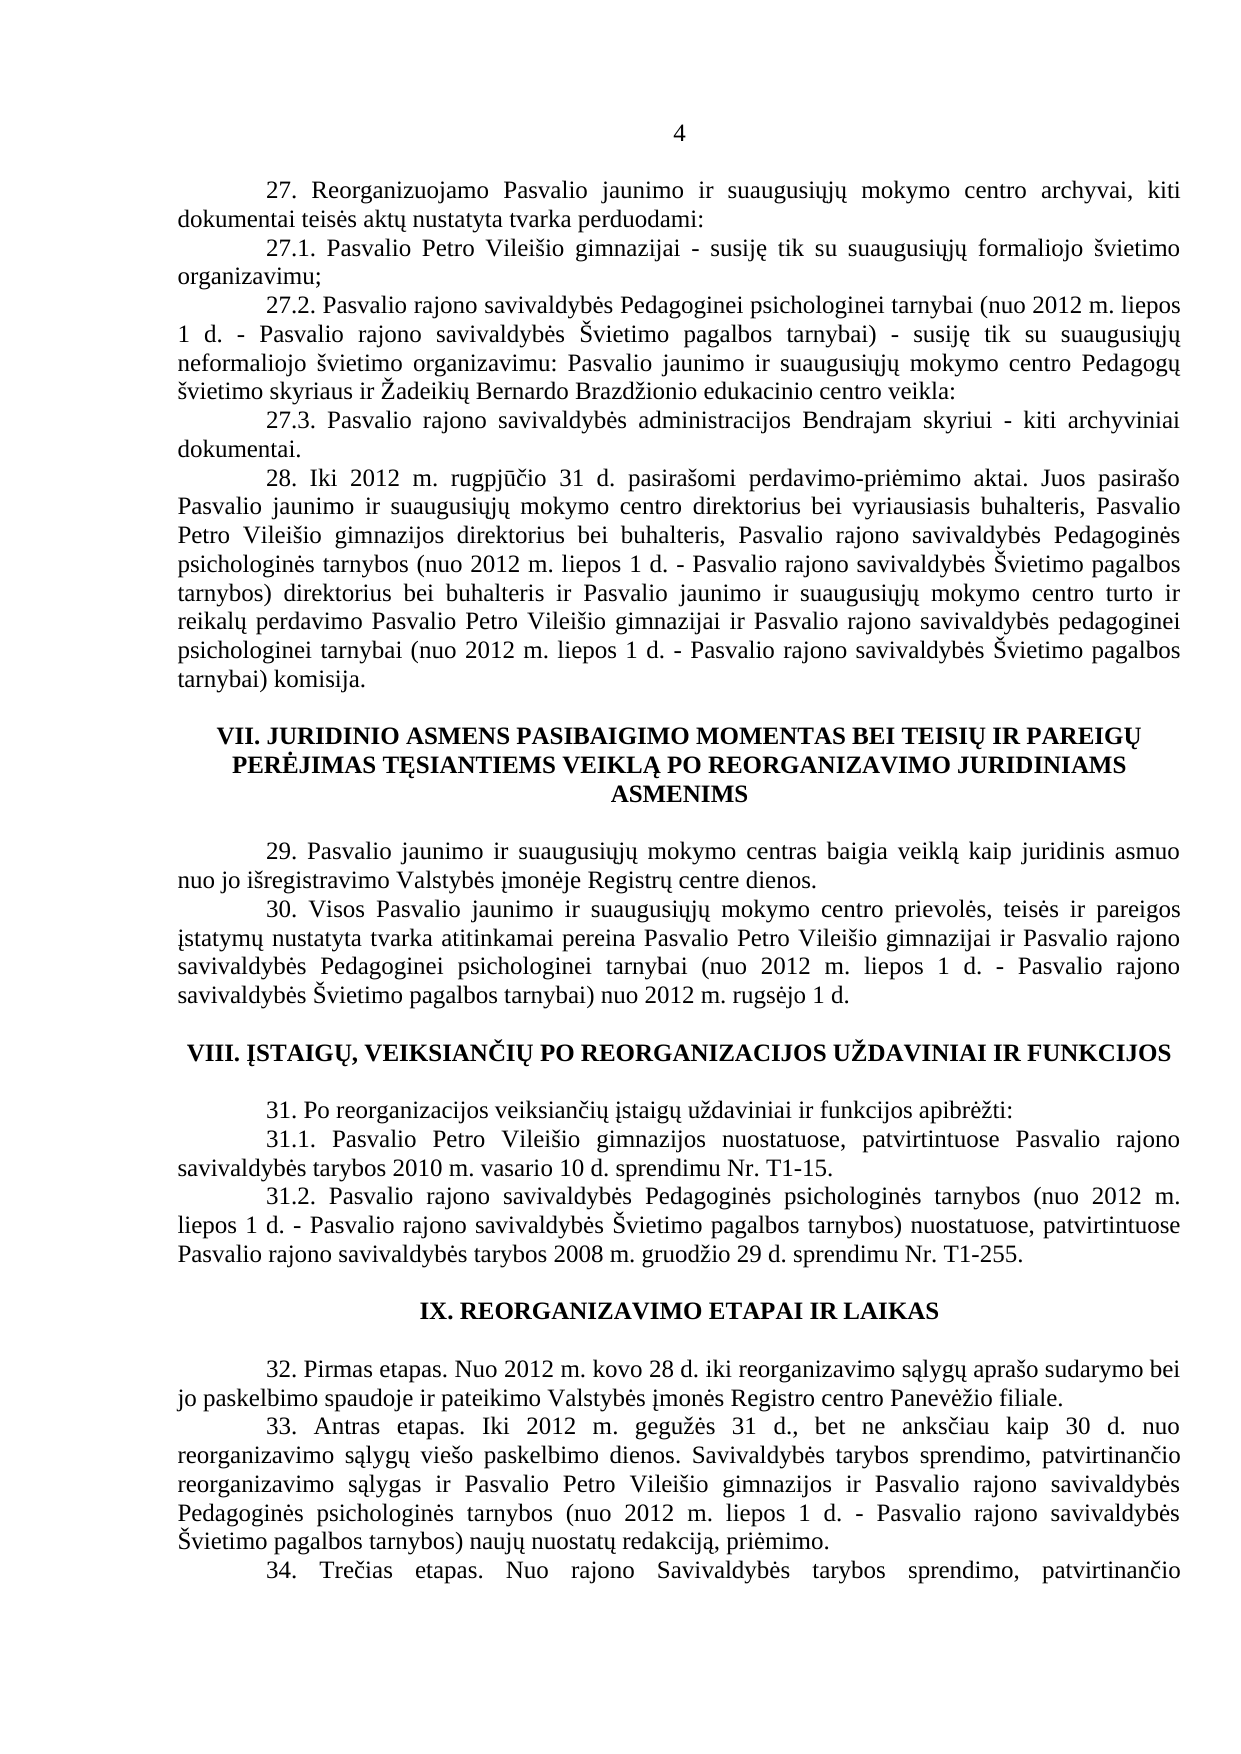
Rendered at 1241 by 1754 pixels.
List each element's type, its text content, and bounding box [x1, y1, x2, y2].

text 28. Iki 2012 m. rugpjūčio 31 d. pasirašomi perdavimo-priėmimo aktai. Juos pasirašo Pasvalio jaunimo ir suaugusiųjų mokymo centro direktorius bei vyriausiasis buhalteris, Pasvalio Petro Vileišio gimnazijos direktorius bei buhalteris, Pasvalio rajono savivaldybės Pedagoginės psichologinės tarnybos (nuo 2012 m. liepos 1 d. - Pasvalio rajono savivaldybės Švietimo pagalbos tarnybos) direktorius bei buhalteris ir Pasvalio jaunimo ir suaugusiųjų mokymo centro turto ir reikalų perdavimo Pasvalio Petro Vileišio gimnazijai ir Pasvalio rajono savivaldybės pedagoginei psichologinei tarnybai (nuo 2012 m. liepos 1 d. - Pasvalio rajono savivaldybės Švietimo pagalbos tarnybai) komisija. [177, 463, 1181, 693]
text 27.3. Pasvalio rajono savivaldybės administracijos Bendrajam skyriui - kiti archyviniai dokumentai. [177, 405, 1181, 463]
text VIII. ĮSTAIGŲ, VEIKSIANČIŲ PO REORGANIZACIJOS UŽDAVINIAI IR FUNKCIJOS [177, 1038, 1181, 1066]
text 32. Pirmas etapas. Nuo 2012 m. kovo 28 d. iki reorganizavimo sąlygų aprašo sudarymo bei jo paskelbimo spaudoje ir pateikimo Valstybės įmonės Registro centro Panevėžio filiale. [177, 1354, 1181, 1411]
text 31.1. Pasvalio Petro Vileišio gimnazijos nuostatuose, patvirtintuose Pasvalio rajono savivaldybės tarybos 2010 m. vasario 10 d. sprendimu Nr. T1-15. [177, 1124, 1181, 1181]
text 31.2. Pasvalio rajono savivaldybės Pedagoginės psichologinės tarnybos (nuo 2012 m. liepos 1 d. - Pasvalio rajono savivaldybės Švietimo pagalbos tarnybos) nuostatuose, patvirtintuose Pasvalio rajono savivaldybės tarybos 2008 m. gruodžio 29 d. sprendimu Nr. T1-255. [177, 1181, 1181, 1268]
text VII. JURIDINIO ASMENS PASIBAIGIMO MOMENTAS BEI TEISIŲ IR PAREIGŲ PERĖJIMAS TĘSIANTIEMS VEIKLĄ PO REORGANIZAVIMO JURIDINIAMS ASMENIMS [177, 721, 1181, 808]
text 34. Trečias etapas. Nuo rajono Savivaldybės tarybos sprendimo, patvirtinančio [177, 1555, 1181, 1584]
text 27.1. Pasvalio Petro Vileišio gimnazijai - susiję tik su suaugusiųjų formaliojo švietimo organizavimu; [177, 233, 1181, 290]
text 31. Po reorganizacijos veiksiančių įstaigų uždaviniai ir funkcijos apibrėžti: [177, 1095, 1181, 1124]
text 27.2. Pasvalio rajono savivaldybės Pedagoginei psichologinei tarnybai (nuo 2012 m. liepos 1 d. - Pasvalio rajono savivaldybės Švietimo pagalbos tarnybai) - susiję tik su suaugusiųjų neformaliojo švietimo organizavimu: Pasvalio jaunimo ir suaugusiųjų mokymo centro Pedagogų švietimo skyriaus ir Žadeikių Bernardo Brazdžionio edukacinio centro veikla: [177, 290, 1181, 405]
text 29. Pasvalio jaunimo ir suaugusiųjų mokymo centras baigia veiklą kaip juridinis asmuo nuo jo išregistravimo Valstybės įmonėje Registrų centre dienos. [177, 836, 1181, 894]
text IX. REORGANIZAVIMO ETAPAI IR LAIKAS [177, 1296, 1181, 1325]
text 30. Visos Pasvalio jaunimo ir suaugusiųjų mokymo centro prievolės, teisės ir pareigos įstatymų nustatyta tvarka atitinkamai pereina Pasvalio Petro Vileišio gimnazijai ir Pasvalio rajono savivaldybės Pedagoginei psichologinei tarnybai (nuo 2012 m. liepos 1 d. - Pasvalio rajono savivaldybės Švietimo pagalbos tarnybai) nuo 2012 m. rugsėjo 1 d. [177, 894, 1181, 1009]
text 27. Reorganizuojamo Pasvalio jaunimo ir suaugusiųjų mokymo centro archyvai, kiti dokumentai teisės aktų nustatyta tvarka perduodami: [177, 175, 1181, 233]
text 33. Antras etapas. Iki 2012 m. gegužės 31 d., bet ne anksčiau kaip 30 d. nuo reorganizavimo sąlygų viešo paskelbimo dienos. Savivaldybės tarybos sprendimo, patvirtinančio reorganizavimo sąlygas ir Pasvalio Petro Vileišio gimnazijos ir Pasvalio rajono savivaldybės Pedagoginės psichologinės tarnybos (nuo 2012 m. liepos 1 d. - Pasvalio rajono savivaldybės Švietimo pagalbos tarnybos) naujų nuostatų redakciją, priėmimo. [177, 1411, 1181, 1555]
